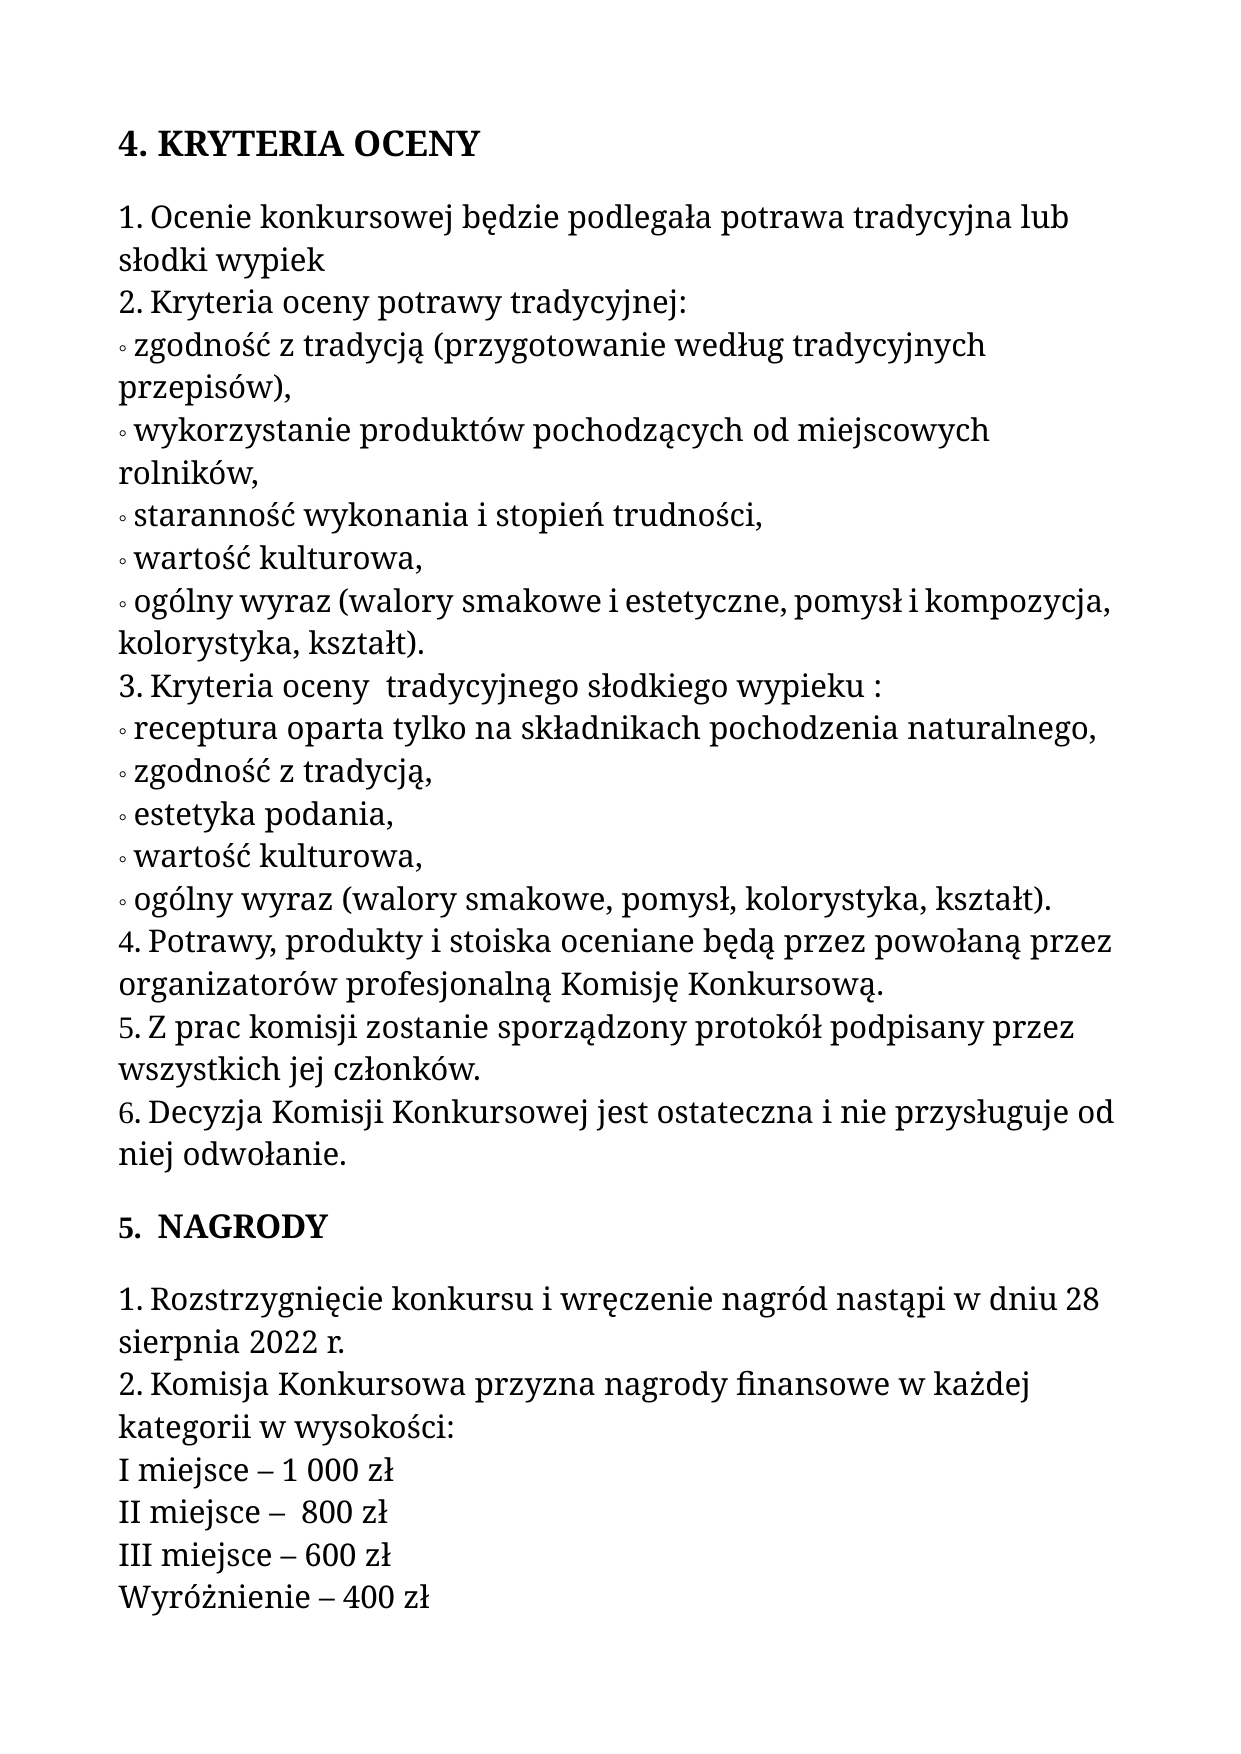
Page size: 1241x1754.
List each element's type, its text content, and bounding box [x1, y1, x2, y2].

text 5. NAGRODY [118, 1175, 1122, 1248]
text 1. Rozstrzygnięcie konkursu i wręczenie nagród nastąpi w dniu 28 sierpnia 2022 r. 2. Komisja Konkursowa przyzna nagrody finansowe w każdej kategorii w wysokości: I miejsce – 1 000 zł II miejsce – 800 zł III miejsce – 600 zł Wyróżnienie – 400 zł [118, 1248, 1122, 1618]
text 4. KRYTERIA OCENY [118, 118, 1122, 166]
text 1. Ocenie konkursowej będzie podlegała potrawa tradycyjna lub słodki wypiek 2. Kryteria oceny potrawy tradycyjnej: ◦ zgodność z tradycją (przygotowanie według tradycyjnych przepisów), ◦ wykorzystanie produktów pochodzących od miejscowych rolników, ◦ staranność wykonania i stopień trudności, ◦ wartość kulturowa, ◦ ogólny wyraz (walory smakowe i estetyczne, pomysł i kompozycja, kolorystyka, kształt). 3. Kryteria oceny tradycyjnego słodkiego wypieku : ◦ receptura oparta tylko na składnikach pochodzenia naturalnego, ◦ zgodność z tradycją, ◦ estetyka podania, ◦ wartość kulturowa, ◦ ogólny wyraz (walory smakowe, pomysł, kolorystyka, kształt). 4. Potrawy, produkty i stoiska oceniane będą przez powołaną przez organizatorów profesjonalną Komisję Konkursową. 5. Z prac komisji zostanie sporządzony protokół podpisany przez wszystkich jej członków. 6. Decyzja Komisji Konkursowej jest ostateczna i nie przysługuje od niej odwołanie. [118, 166, 1122, 1175]
